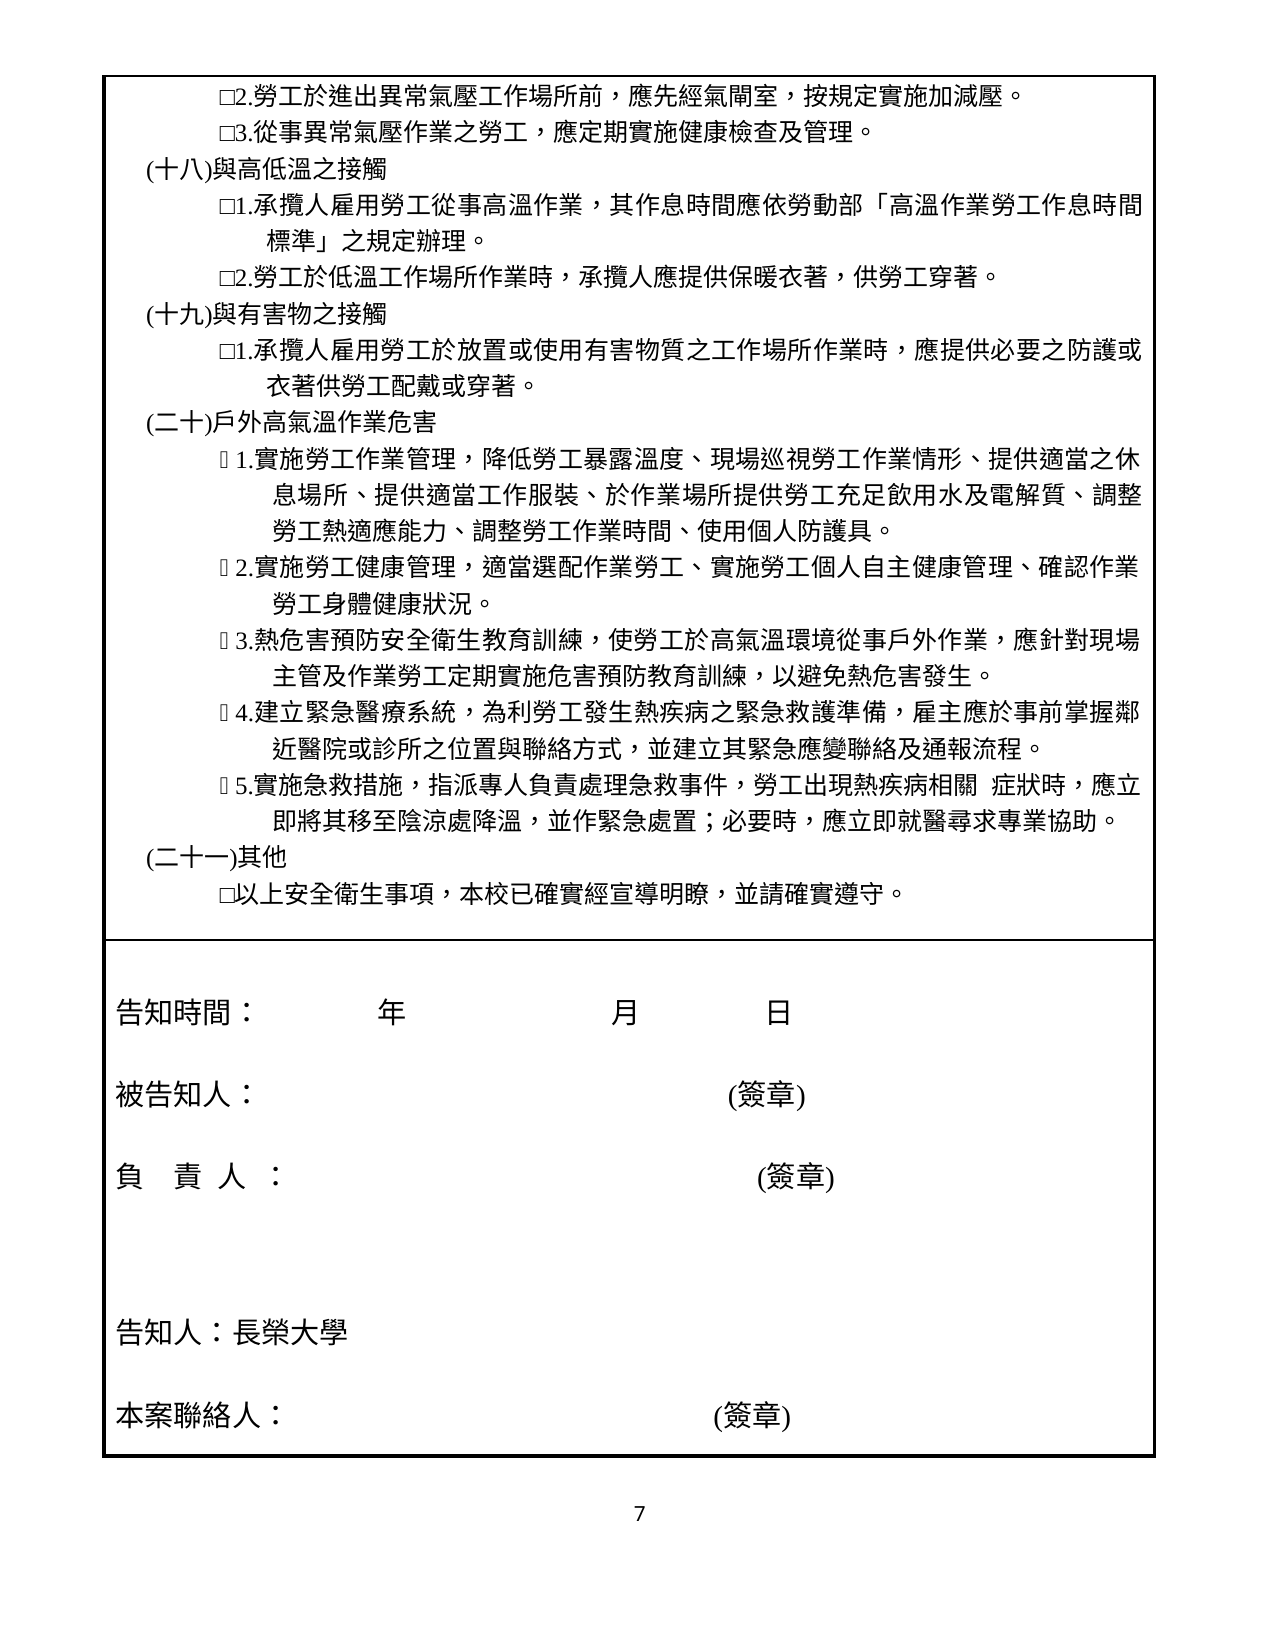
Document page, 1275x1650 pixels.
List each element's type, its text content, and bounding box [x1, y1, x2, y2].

table_cell 告知時間： 年 月 日 被告知人： (簽章) 負 責 人 ： (簽章) 告知人：長榮大學 本案聯絡人： (簽章) [106, 941, 1153, 1454]
table_cell □2.勞工於進出異常氣壓工作場所前，應先經氣閘室，按規定實施加減壓。 □3.從事異常氣壓作業之勞工，應定期實施健康檢查及管理。 (十八)與高低溫之接觸 □1.承攬人雇用勞工從事高溫作業，其作息時間應依勞動部「高溫作業勞工作息時間標準」之規定辦理。 □2.勞工於低溫工作場所作業時，承攬人應提供保暖衣著，供勞工穿著。 (十九)與有害物之接觸 □1.承攬人雇用勞工於放置或使用有害物質之工作場所作業時，應提供必要之防護或衣著供勞工配戴或穿著。 (二十)戶外高氣溫作業危害  1.實施勞工作業管理，降低勞工暴露溫度、現場巡視勞工作業情形、提供適當之休息場所、提供適當工作服裝、於作業場所提供勞工充足飲用水及電解質、調整勞工熱適應能力、調整勞工作業時間、使用個人防護具。  2.實施勞工健康管理，適當選配作業勞工、實施勞工個人自主健康管理、確認作業勞工身體健康狀況。  3.熱危害預防安全衛生教育訓練，使勞工於高氣溫環境從事戶外作業，應針對現場主管及作業勞工定期實施危害預防教育訓練，以避免熱危害發生。  4.建立緊急醫療系統，為利勞工發生熱疾病之緊急救護準備，雇主應於事前掌握鄰近醫院或診所之位置與聯絡方式，並建立其緊急應變聯絡及通報流程。  5.實施急救措施，指派專人負責處理急救事件，勞工出現熱疾病相關 症狀時，應立即將其移至陰涼處降溫，並作緊急處置；必要時，應立即就醫尋求專業協助。 (二十一)其他 □以上安全衛生事項，本校已確實經宣導明瞭，並請確實遵守。 [106, 77, 1153, 939]
